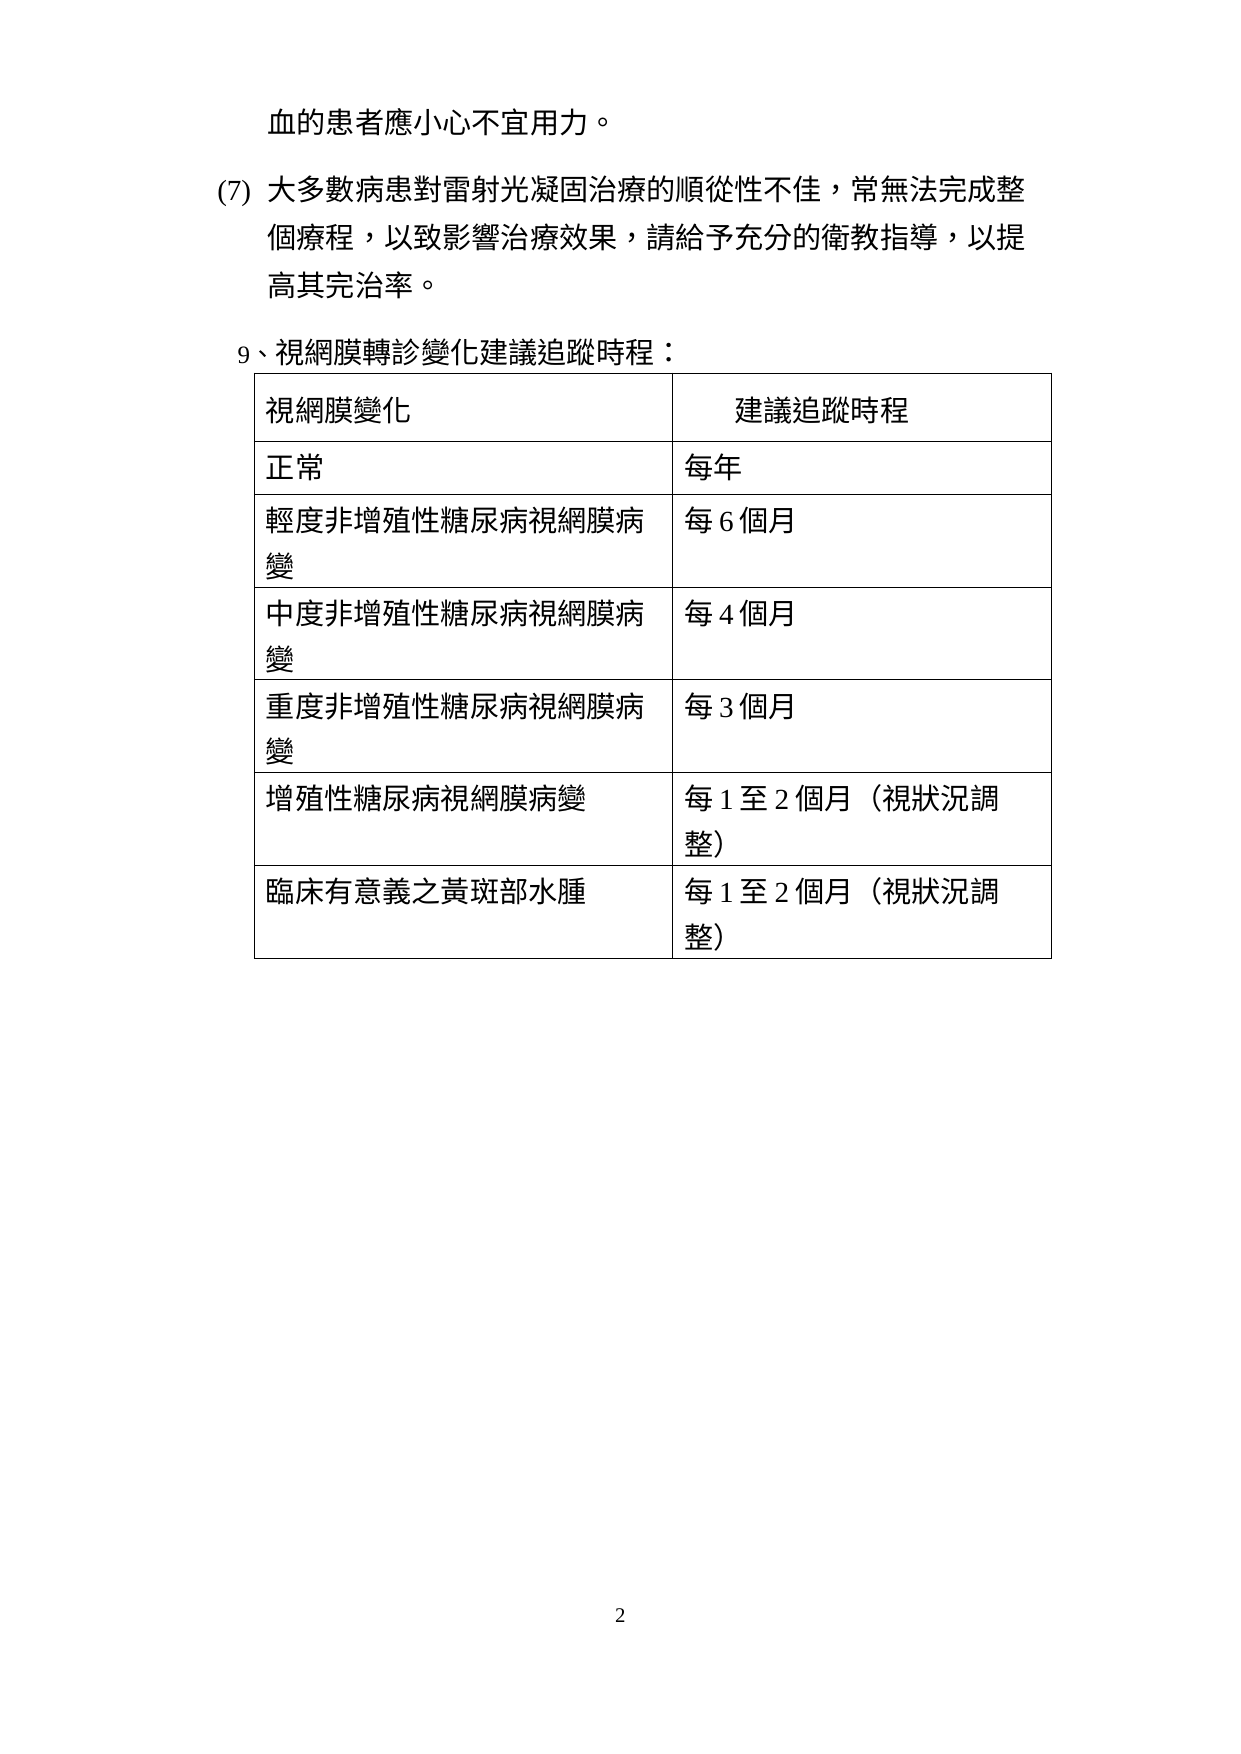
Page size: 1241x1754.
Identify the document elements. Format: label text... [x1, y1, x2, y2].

table_cell 每4個月 [673, 588, 1051, 679]
table_cell 每6個月 [673, 495, 1051, 587]
list 血的患者應小心不宜用力。 [217, 96, 1053, 143]
table_cell 臨床有意義之黃斑部水腫 [255, 866, 672, 957]
table_cell 增殖性糖尿病視網膜病變 [255, 773, 672, 865]
table_cell 每1至2個月（視狀況調整） [673, 866, 1051, 957]
table_cell 每年 [673, 442, 1051, 494]
table_header 視網膜變化 [255, 374, 672, 441]
table_cell 輕度非增殖性糖尿病視網膜病變 [255, 495, 672, 587]
table_cell 每1至2個月（視狀況調整） [673, 773, 1051, 865]
table_cell 正常 [255, 442, 672, 494]
list 大多數病患對雷射光凝固治療的順從性不佳，常無法完成整個療程，以致影響治療效果，請給予充分的衛教指導，以提高其完治率。 [217, 162, 1053, 306]
list 視網膜轉診變化建議追蹤時程： [237, 325, 1053, 373]
table_cell 中度非增殖性糖尿病視網膜病變 [255, 588, 672, 679]
table_cell 重度非增殖性糖尿病視網膜病變 [255, 680, 672, 772]
table_header 建議追蹤時程 [673, 374, 1051, 441]
table_cell 每3個月 [673, 680, 1051, 772]
